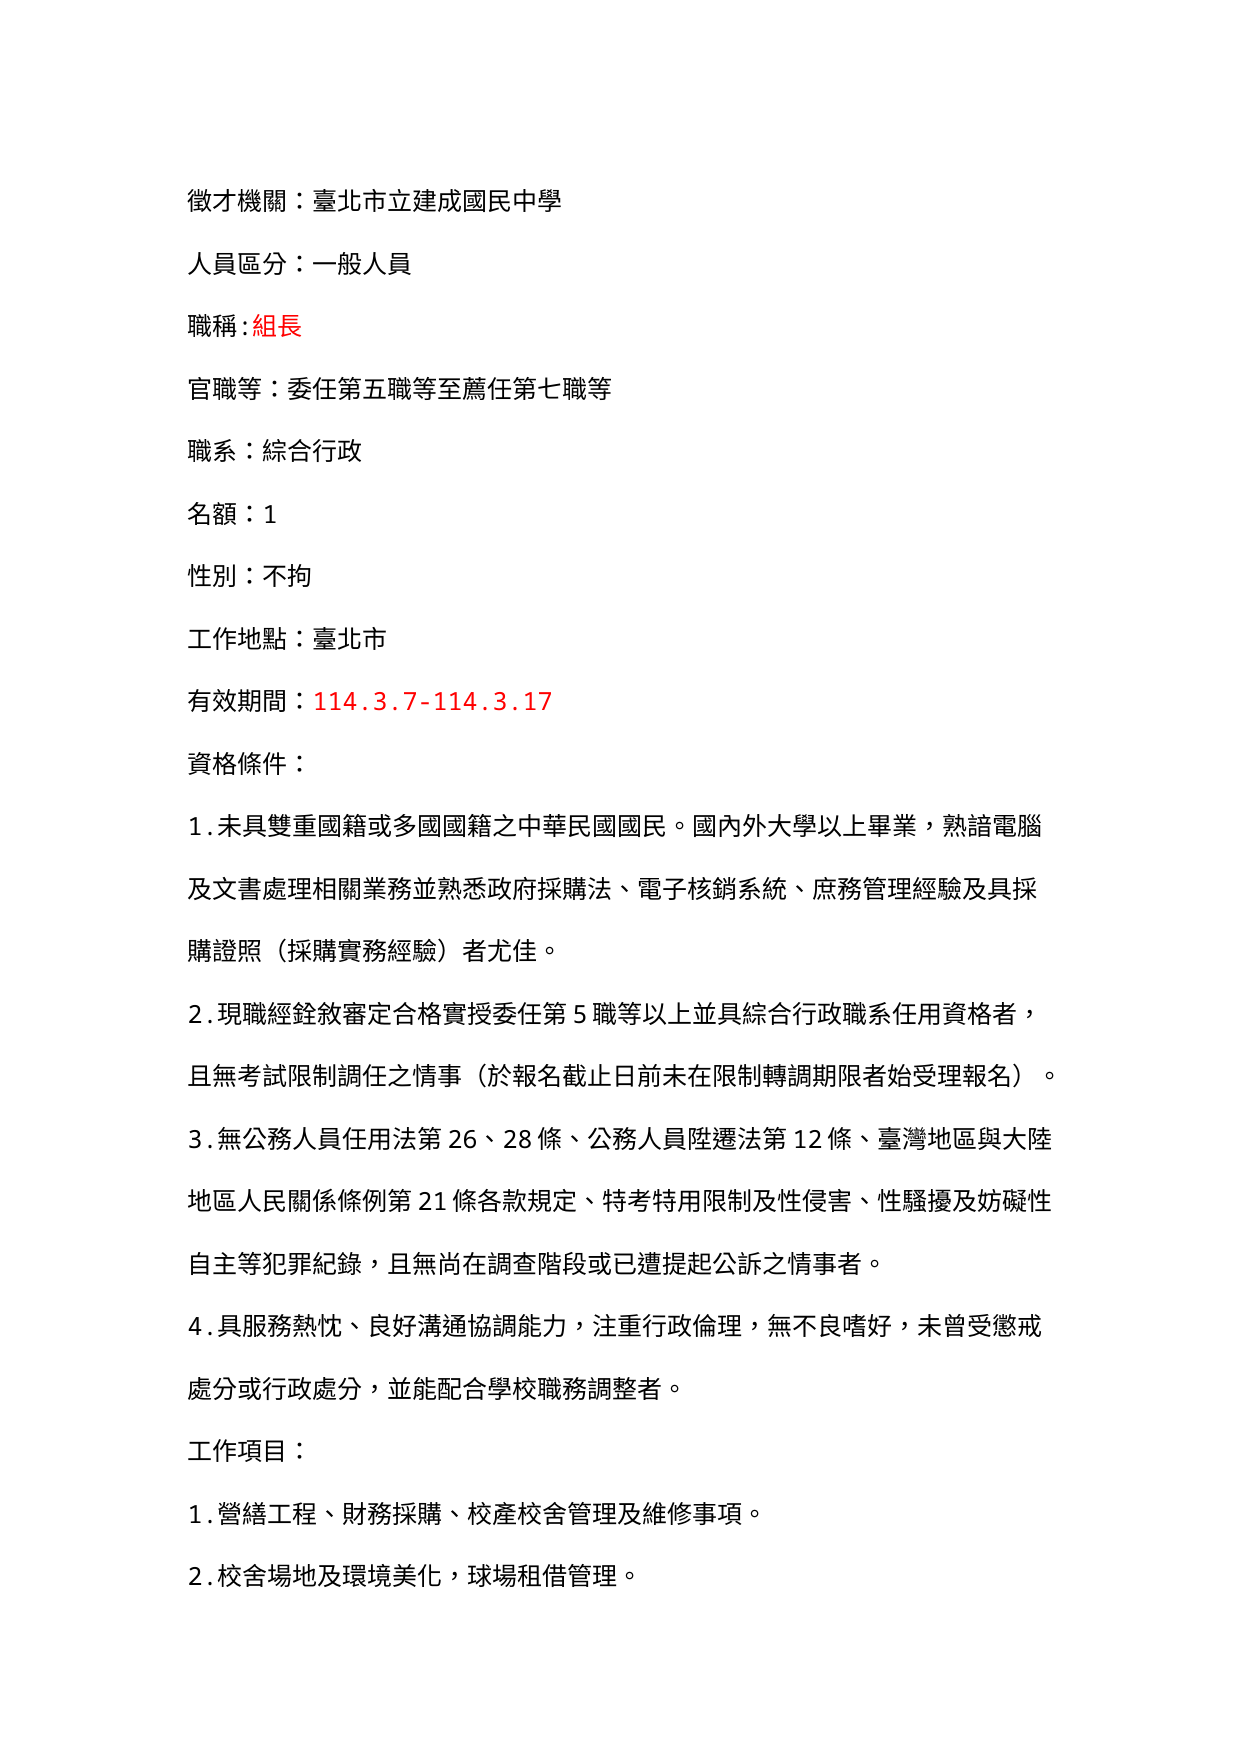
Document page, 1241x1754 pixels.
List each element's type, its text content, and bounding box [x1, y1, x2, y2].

text 1.未具雙重國籍或多國國籍之中華民國國民。國內外大學以上畢業，熟諳電腦及文書處理相關業務並熟悉政府採購法、電子核銷系統、庶務管理經驗及具採購證照（採購實務經驗）者尤佳。 [187, 783, 1053, 971]
text 2.校舍場地及環境美化，球場租借管理。 [187, 1533, 1053, 1596]
text 有效期間：114.3.7-114.3.17 [187, 658, 1053, 721]
text 職系：綜合行政 [187, 408, 1053, 471]
text 工作地點：臺北市 [187, 596, 1053, 658]
text 3.無公務人員任用法第26、28條、公務人員陞遷法第12條、臺灣地區與大陸地區人民關係條例第21條各款規定、特考特用限制及性侵害、性騷擾及妨礙性自主等犯罪紀錄，且無尚在調查階段或已遭提起公訴之情事者。 [187, 1096, 1053, 1283]
text 人員區分：一般人員 [187, 221, 1053, 283]
text 4.具服務熱忱、良好溝通協調能力，注重行政倫理，無不良嗜好，未曾受懲戒處分或行政處分，並能配合學校職務調整者。 [187, 1283, 1053, 1408]
text 工作項目： [187, 1408, 1053, 1471]
text 1.營繕工程、財務採購、校產校舍管理及維修事項。 [187, 1471, 1053, 1533]
text 性別：不拘 [187, 533, 1053, 596]
text 名額：1 [187, 471, 1053, 533]
text 資格條件： [187, 721, 1053, 783]
text 職稱:組長 [187, 283, 1053, 346]
text 徵才機關：臺北市立建成國民中學 [187, 158, 1053, 221]
text 2.現職經銓敘審定合格實授委任第5職等以上並具綜合行政職系任用資格者，且無考試限制調任之情事（於報名截止日前未在限制轉調期限者始受理報名）。 [187, 971, 1053, 1096]
text 官職等：委任第五職等至薦任第七職等 [187, 346, 1053, 408]
